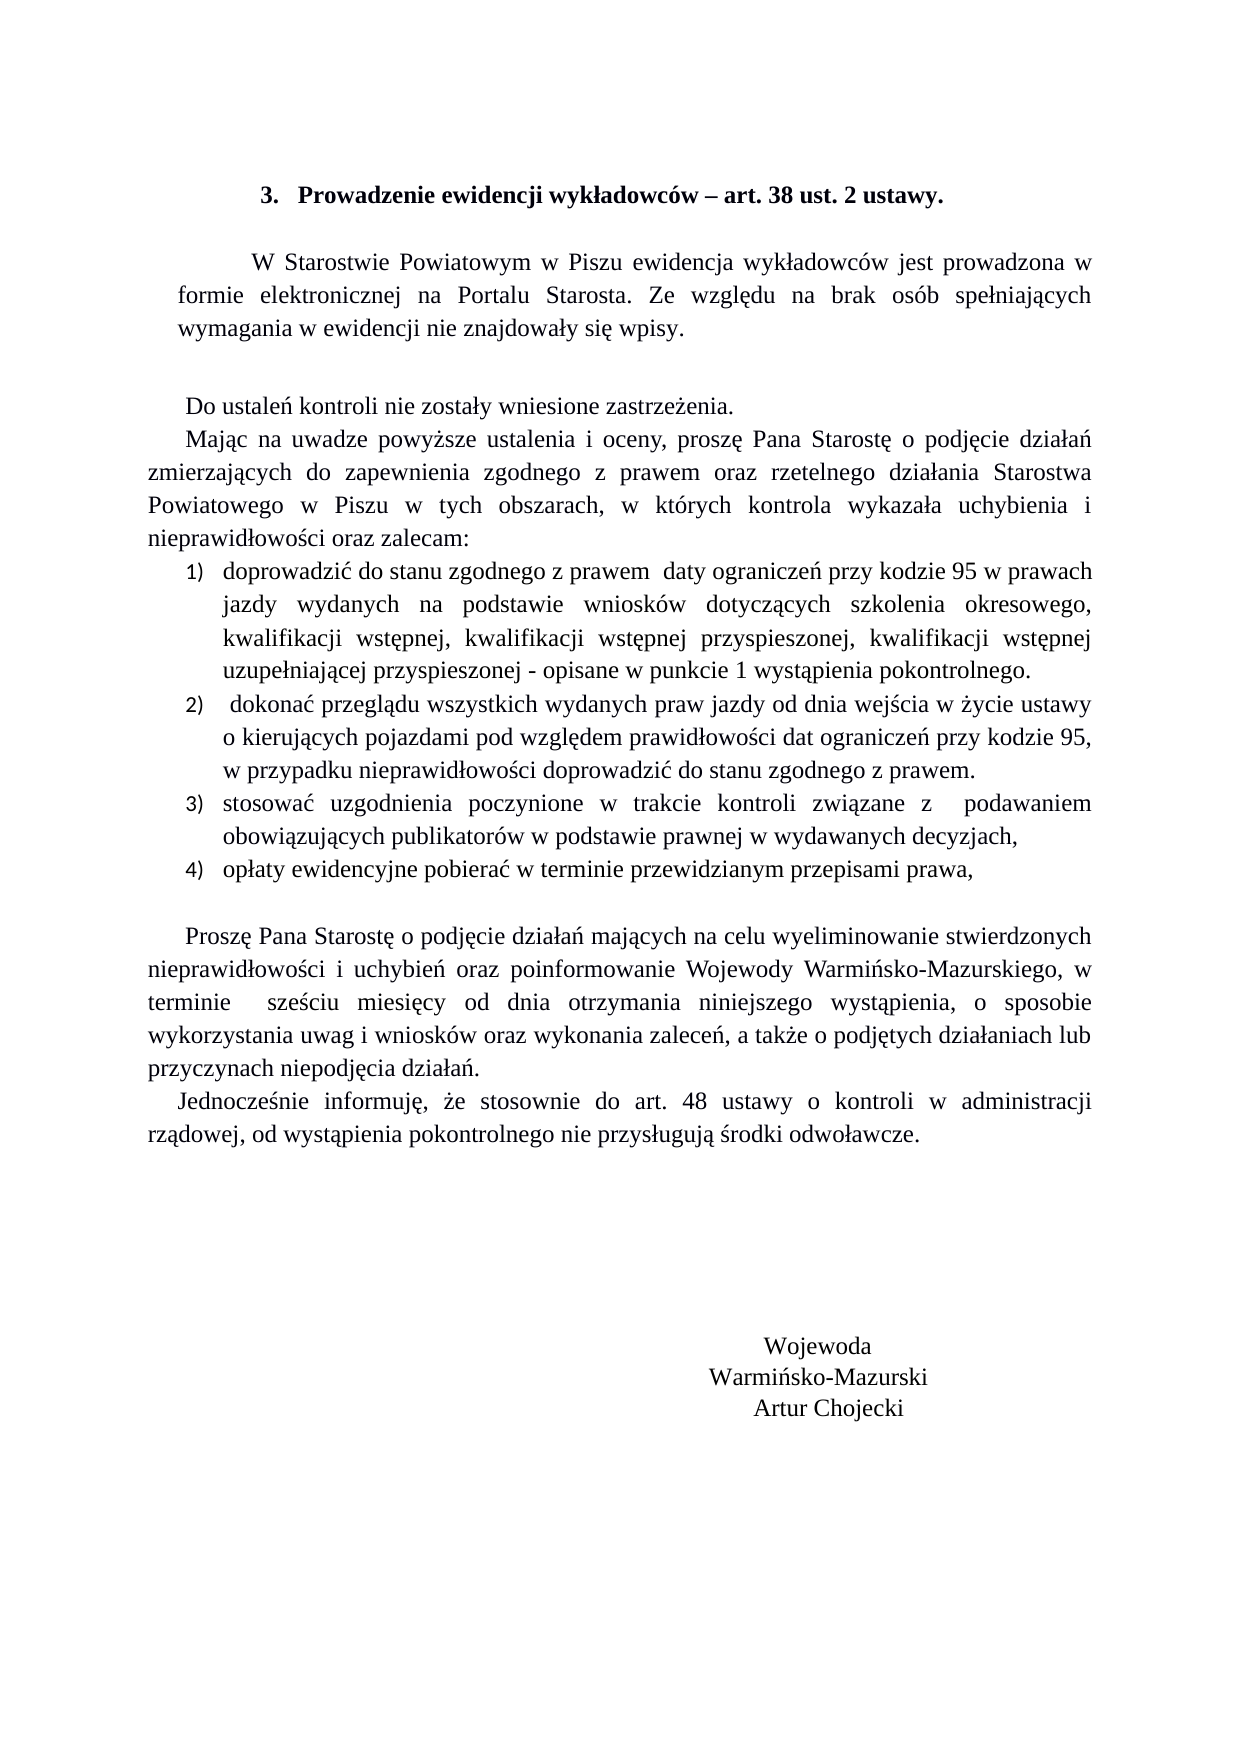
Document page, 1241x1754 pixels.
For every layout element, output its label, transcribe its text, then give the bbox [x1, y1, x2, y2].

text Wojewoda Warmińsko-Mazurski [44, 1331, 930, 1391]
text Mając na uwadze powyższe ustalenia i oceny, proszę Pana Starostę o podjęcie działań zmierzających do zapewnienia zgodnego z prawem oraz rzetelnego działania Starostwa Powiatowego w Piszu w tych obszarach, w których kontrola wykazała uchybienia i nieprawidłowości oraz zalecam: [148, 424, 1093, 552]
list stosować uzgodnienia poczynione w trakcie kontroli związane z podawaniem obowiązujących publikatorów w podstawie prawnej w wydawanych decyzjach, [185, 788, 1093, 850]
list Prowadzenie ewidencji wykładowców – art. 38 ust. 2 ustawy. [260, 181, 1093, 209]
list dokonać przeglądu wszystkich wydanych praw jazdy od dnia wejścia w życie ustawy o kierujących pojazdami pod względem prawidłowości dat ograniczeń przy kodzie 95, w przypadku nieprawidłowości doprowadzić do stanu zgodnego z prawem. [185, 689, 1093, 784]
text Artur Chojecki [148, 1393, 1093, 1422]
text W Starostwie Powiatowym w Piszu ewidencja wykładowców jest prowadzona w formie elektronicznej na Portalu Starosta. Ze względu na brak osób spełniających wymagania w ewidencji nie znajdowały się wpisy. [177, 247, 1093, 341]
list doprowadzić do stanu zgodnego z prawem daty ograniczeń przy kodzie 95 w prawach jazdy wydanych na podstawie wniosków dotyczących szkolenia okresowego, kwalifikacji wstępnej, kwalifikacji wstępnej przyspieszonej, kwalifikacji wstępnej uzupełniającej przyspieszonej - opisane w punkcie 1 wystąpienia pokontrolnego. [185, 556, 1093, 684]
text Jednocześnie informuję, że stosownie do art. 48 ustawy o kontroli w administracji rządowej, od wystąpienia pokontrolnego nie przysługują środki odwoławcze. [148, 1086, 1093, 1148]
text Do ustaleń kontroli nie zostały wniesione zastrzeżenia. [148, 391, 1093, 420]
text Proszę Pana Starostę o podjęcie działań mających na celu wyeliminowanie stwierdzonych nieprawidłowości i uchybień oraz poinformowanie Wojewody Warmińsko-Mazurskiego, w terminie sześciu miesięcy od dnia otrzymania niniejszego wystąpienia, o sposobie wykorzystania uwag i wniosków oraz wykonania zaleceń, a także o podjętych działaniach lub przyczynach niepodjęcia działań. [148, 921, 1093, 1082]
list opłaty ewidencyjne pobierać w terminie przewidzianym przepisami prawa, [185, 854, 1093, 883]
